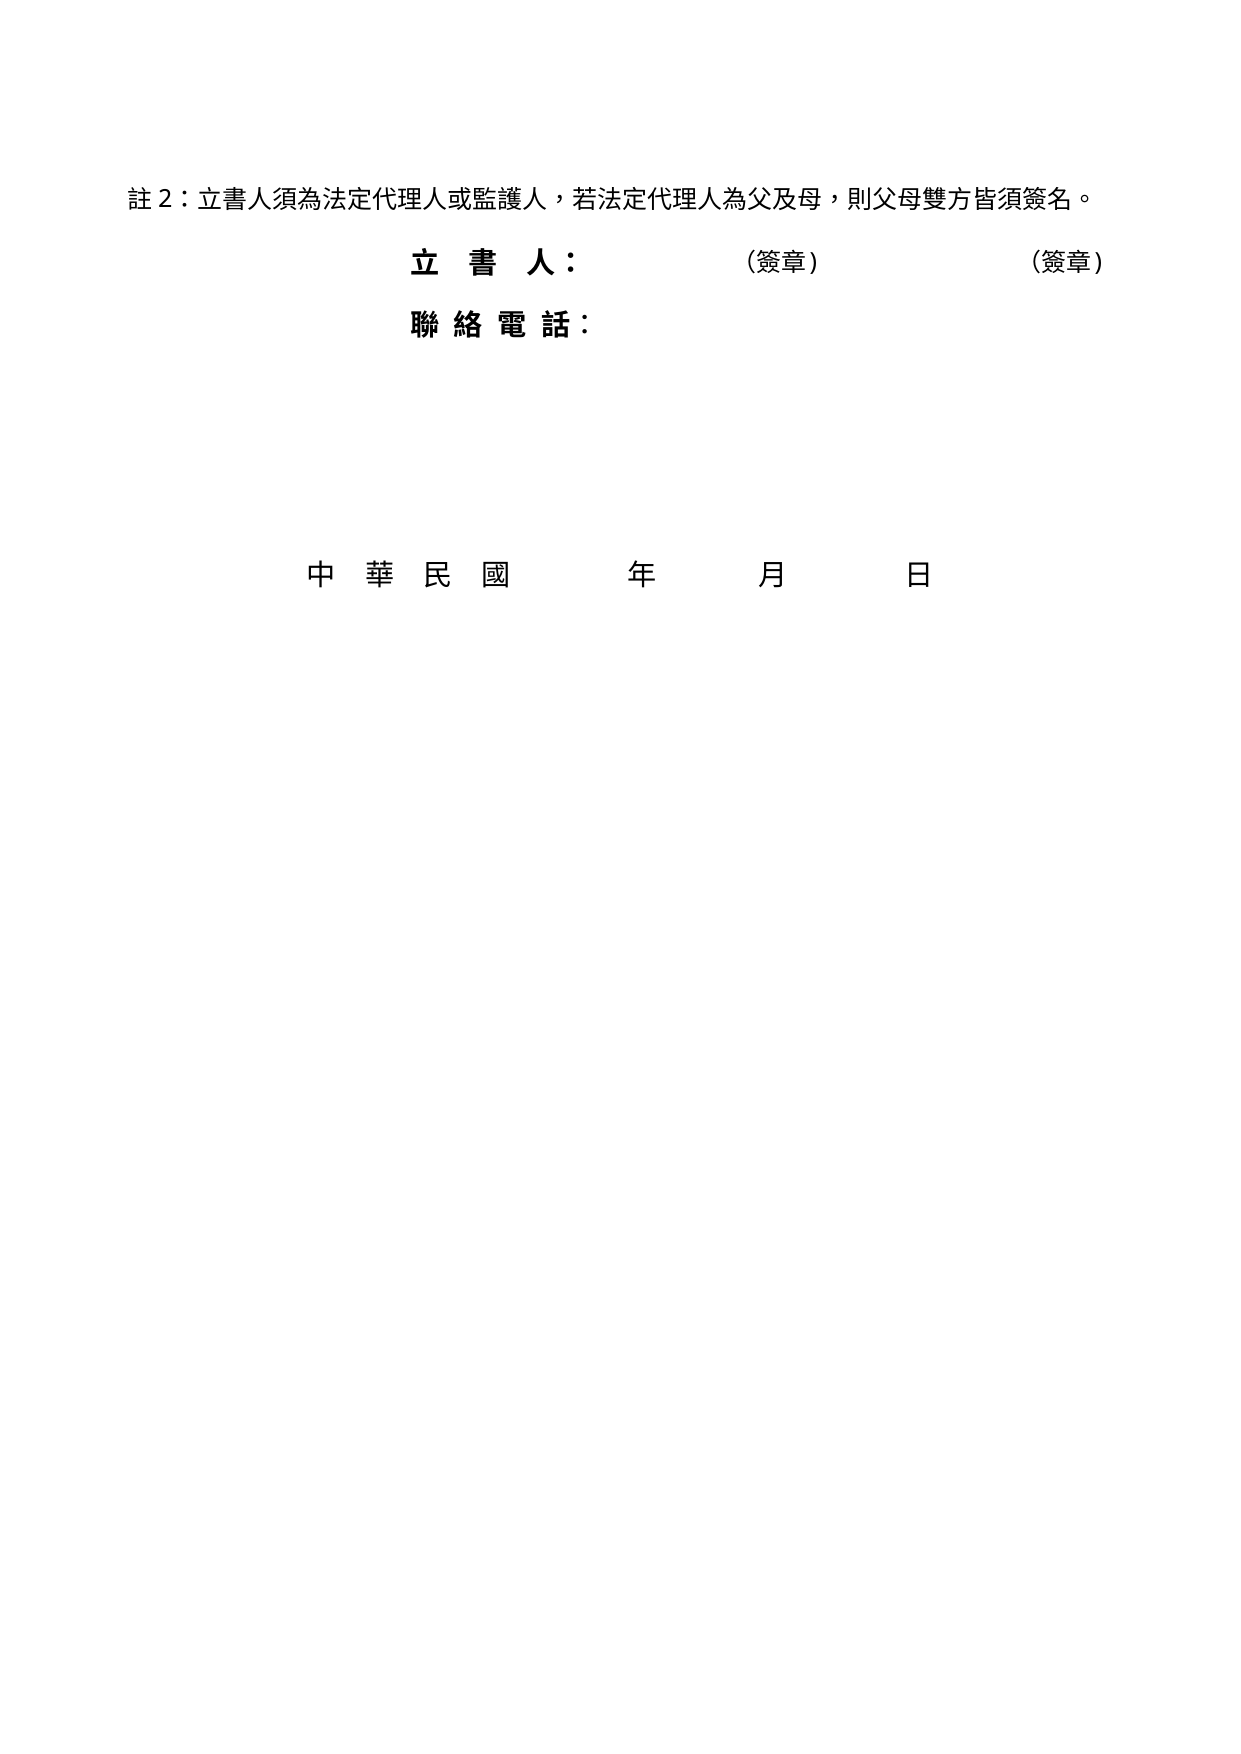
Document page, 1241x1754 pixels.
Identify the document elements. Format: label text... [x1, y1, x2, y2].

text 註2：立書人須為法定代理人或監護人，若法定代理人為父及母，則父母雙方皆須簽名。 [127, 156, 1128, 219]
text 立 書 人： （簽章) （簽章) [112, 219, 1128, 281]
text 聯 絡 電 話： [112, 281, 1128, 344]
text 中 華 民 國 年 月 日 [112, 531, 1128, 594]
